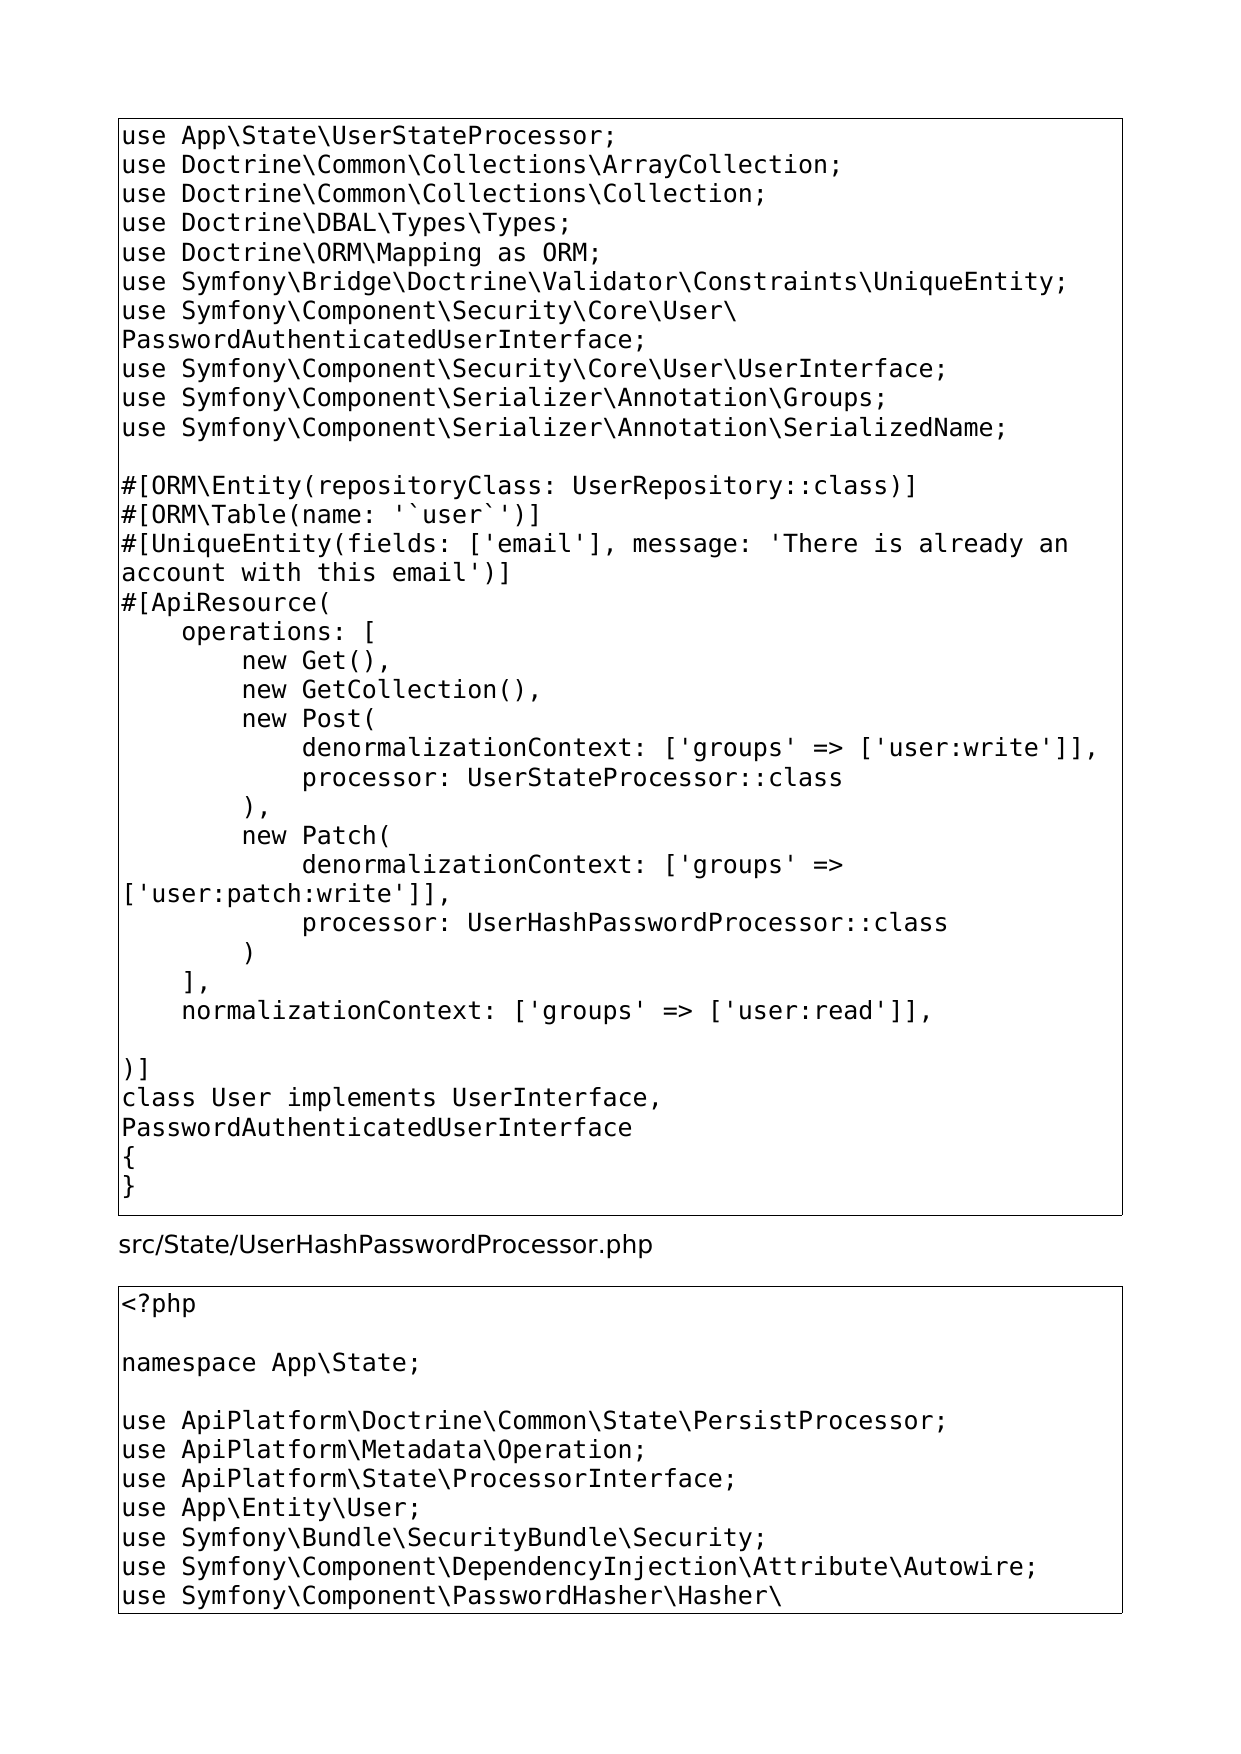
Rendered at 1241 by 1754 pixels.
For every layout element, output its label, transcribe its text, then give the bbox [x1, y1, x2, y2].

text src/State/UserHashPasswordProcessor.php [118, 1230, 1122, 1259]
table_header use App\State\UserStateProcessor; use Doctrine\Common\Collections\ArrayCollection; use Doctrine\Common\Collections\Collection; use Doctrine\DBAL\Types\Types; use Doctrine\ORM\Mapping as ORM; use Symfony\Bridge\Doctrine\Validator\Constraints\UniqueEntity; use Symfony\Component\Security\Core\User\PasswordAuthenticatedUserInterface; use Symfony\Component\Security\Core\User\UserInterface; use Symfony\Component\Serializer\Annotation\Groups; use Symfony\Component\Serializer\Annotation\SerializedName; #[ORM\Entity(repositoryClass: UserRepository::class)] #[ORM\Table(name: '`user`')] #[UniqueEntity(fields: ['email'], message: 'There is already an account with this email')] #[ApiResource( operations: [ new Get(), new GetCollection(), new Post( denormalizationContext: ['groups' => ['user:write']], processor: UserStateProcessor::class ), new Patch( denormalizationContext: ['groups' => ['user:patch:write']], processor: UserHashPasswordProcessor::class ) ], normalizationContext: ['groups' => ['user:read']], )] class User implements UserInterface, PasswordAuthenticatedUserInterface { } [119, 119, 1122, 1215]
table_header <?php namespace App\State; use ApiPlatform\Doctrine\Common\State\PersistProcessor; use ApiPlatform\Metadata\Operation; use ApiPlatform\State\ProcessorInterface; use App\Entity\User; use Symfony\Bundle\SecurityBundle\Security; use Symfony\Component\DependencyInjection\Attribute\Autowire; use Symfony\Component\PasswordHasher\Hasher\ [119, 1287, 1122, 1613]
